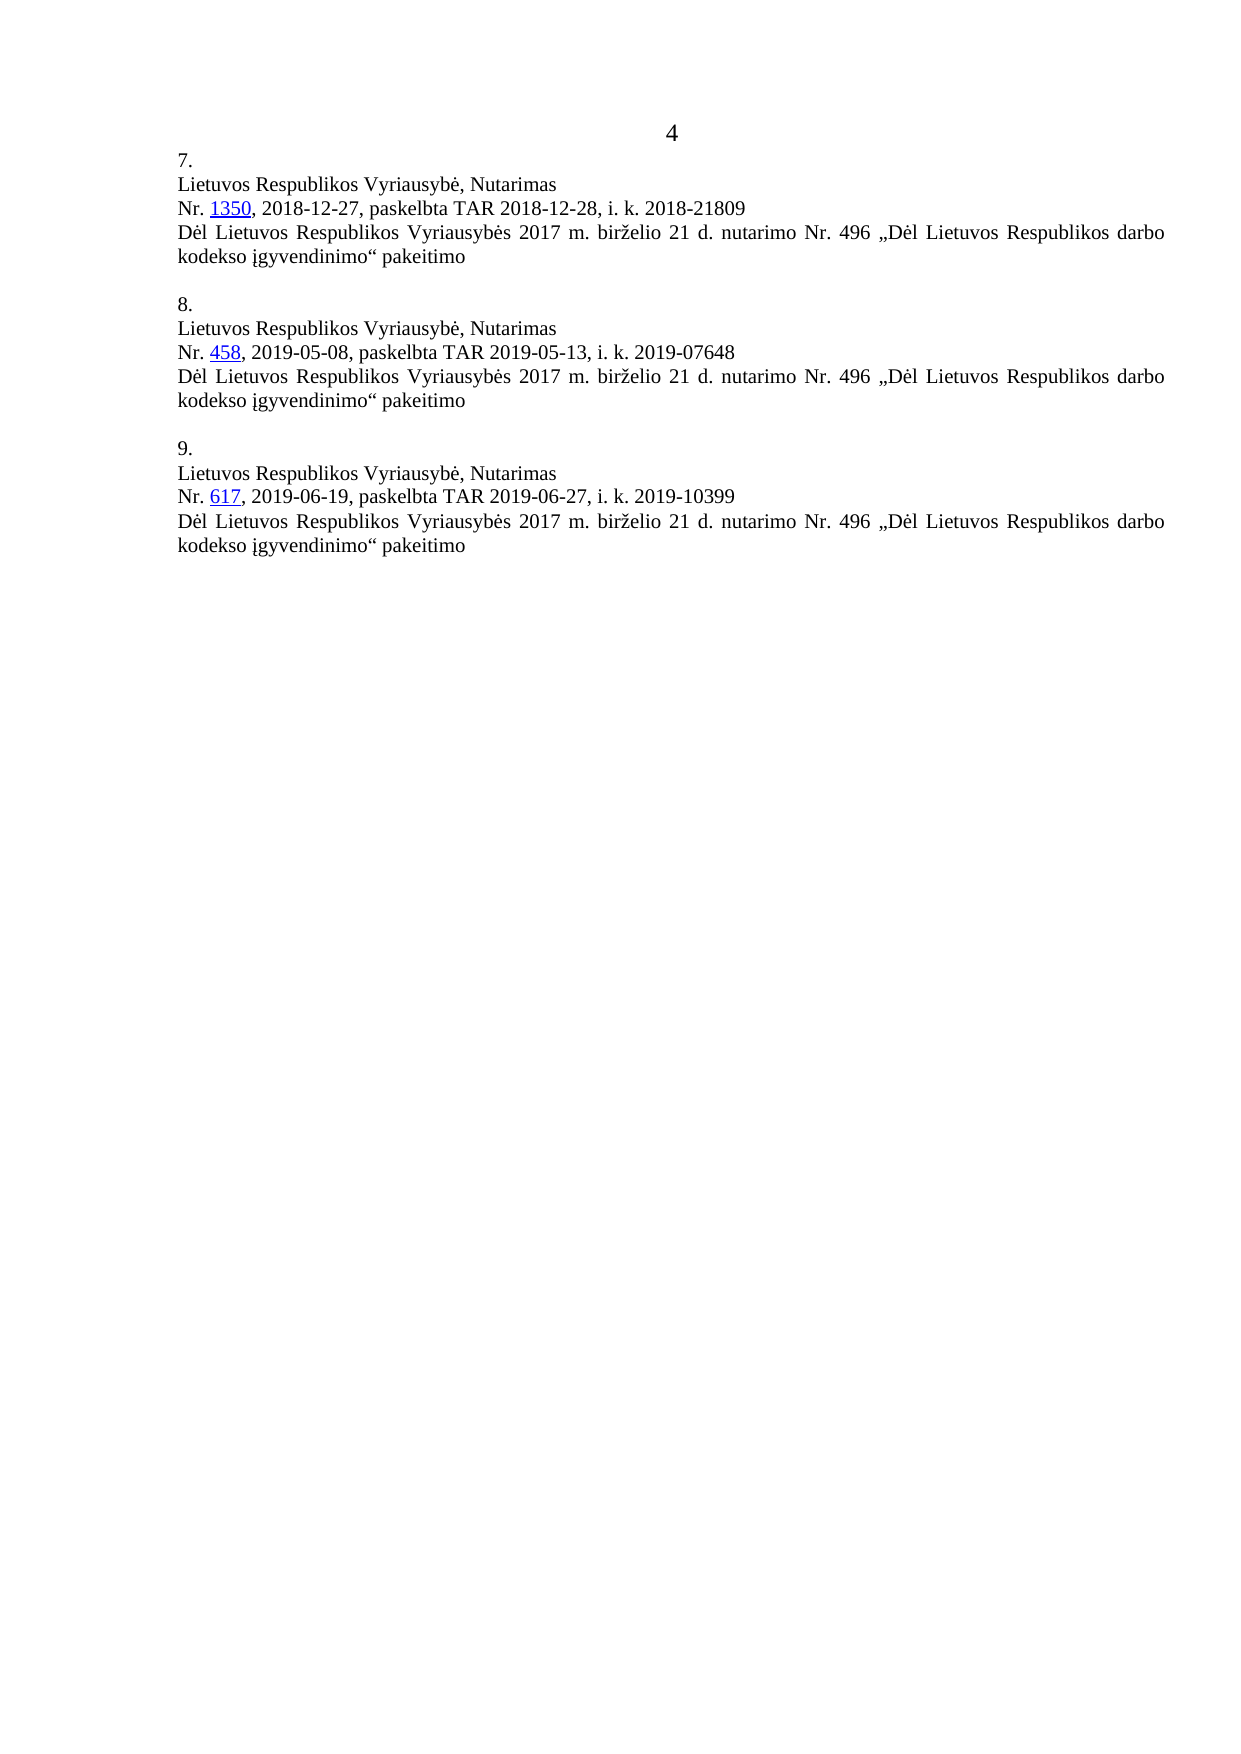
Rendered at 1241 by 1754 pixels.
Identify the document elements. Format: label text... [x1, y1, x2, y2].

text Lietuvos Respublikos Vyriausybė, Nutarimas [177, 172, 1167, 196]
text Nr. 1350, 2018-12-27, paskelbta TAR 2018-12-28, i. k. 2018-21809 [177, 196, 1167, 220]
text Nr. 458, 2019-05-08, paskelbta TAR 2019-05-13, i. k. 2019-07648 [177, 340, 1167, 364]
text Dėl Lietuvos Respublikos Vyriausybės 2017 m. birželio 21 d. nutarimo Nr. 496 „Dėl Lietuvos Respublikos darbo kodekso įgyvendinimo“ pakeitimo [177, 364, 1167, 412]
text 7. [177, 148, 1167, 172]
text Nr. 617, 2019-06-19, paskelbta TAR 2019-06-27, i. k. 2019-10399 [177, 484, 1167, 508]
text Dėl Lietuvos Respublikos Vyriausybės 2017 m. birželio 21 d. nutarimo Nr. 496 „Dėl Lietuvos Respublikos darbo kodekso įgyvendinimo“ pakeitimo [177, 220, 1167, 268]
text 9. [177, 436, 1167, 460]
text 8. [177, 292, 1167, 316]
text Lietuvos Respublikos Vyriausybė, Nutarimas [177, 316, 1167, 340]
text Lietuvos Respublikos Vyriausybė, Nutarimas [177, 460, 1167, 484]
text Dėl Lietuvos Respublikos Vyriausybės 2017 m. birželio 21 d. nutarimo Nr. 496 „Dėl Lietuvos Respublikos darbo kodekso įgyvendinimo“ pakeitimo [177, 508, 1167, 557]
